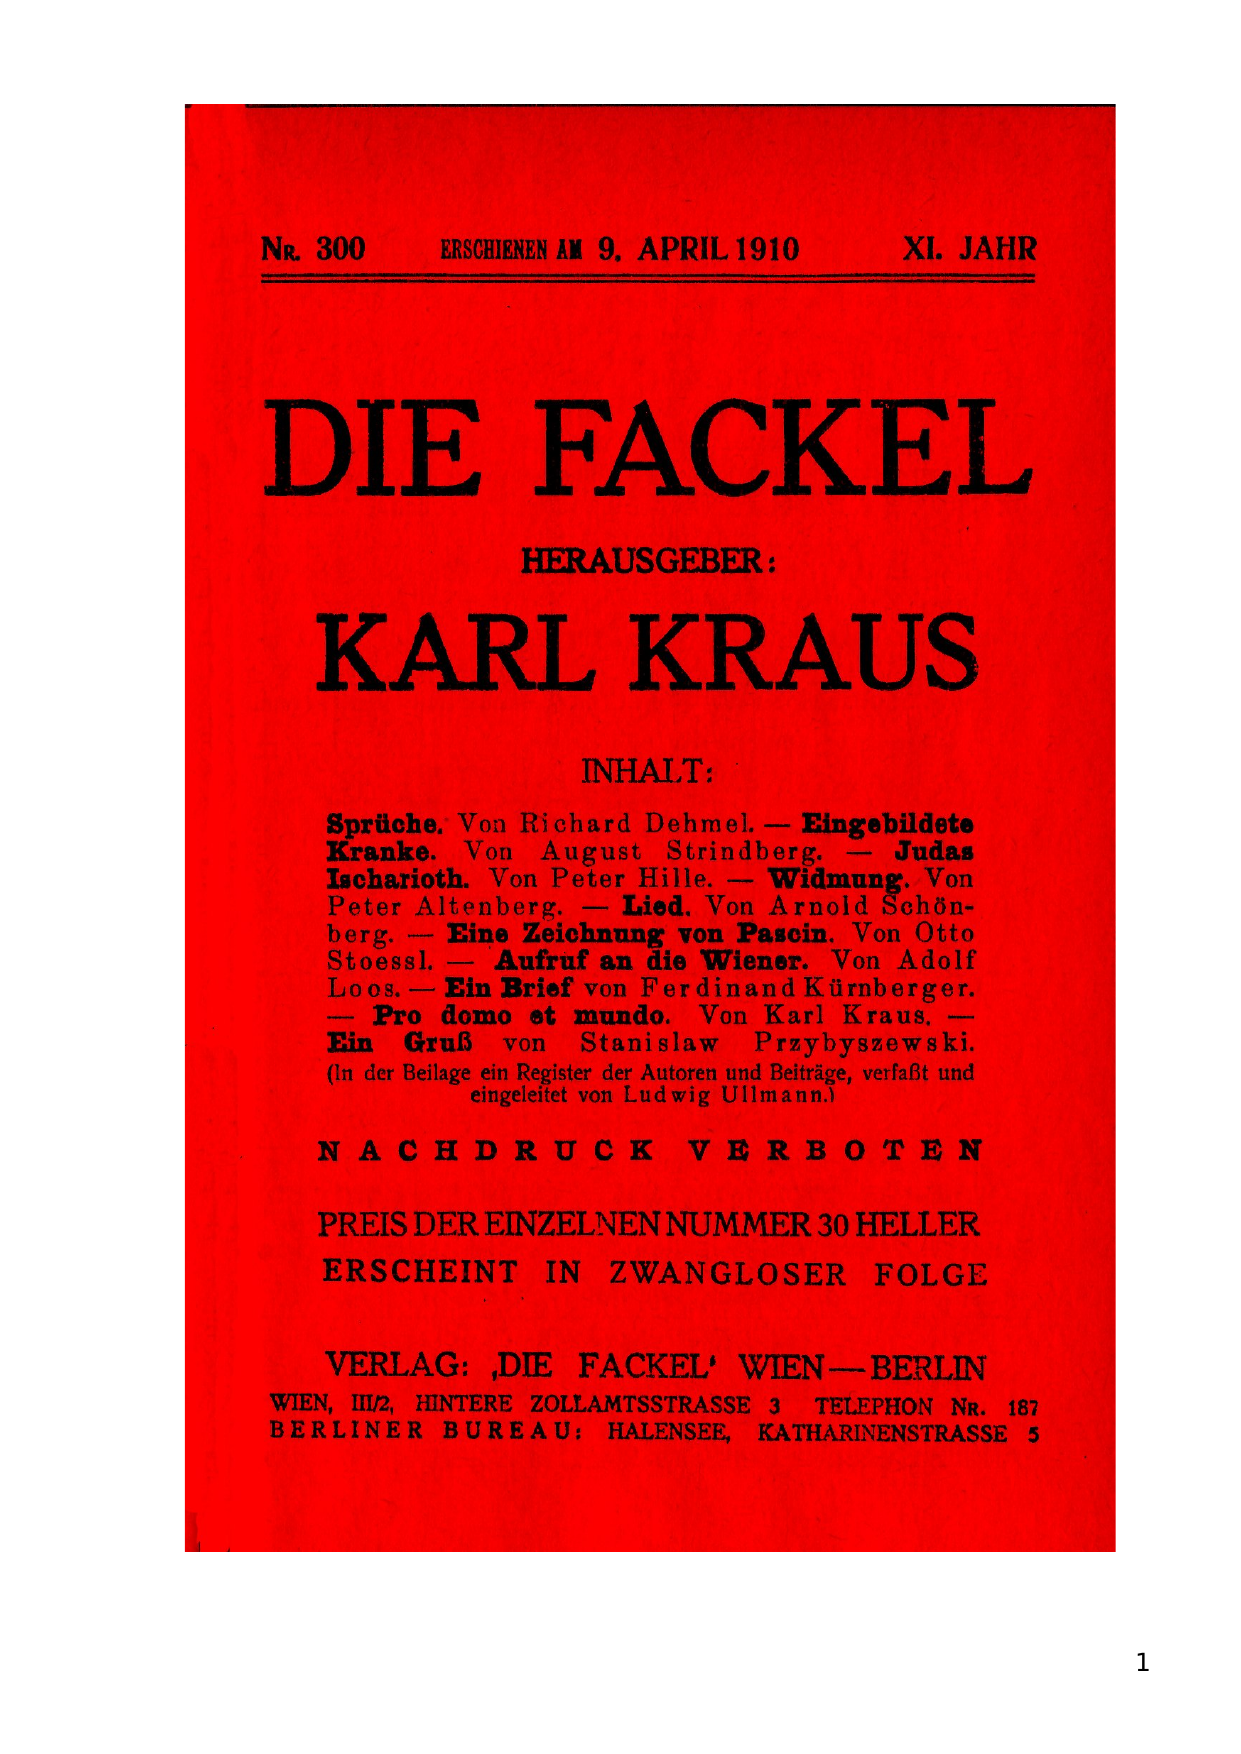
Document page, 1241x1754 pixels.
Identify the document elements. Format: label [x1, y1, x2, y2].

picture [184, 104, 1116, 1552]
